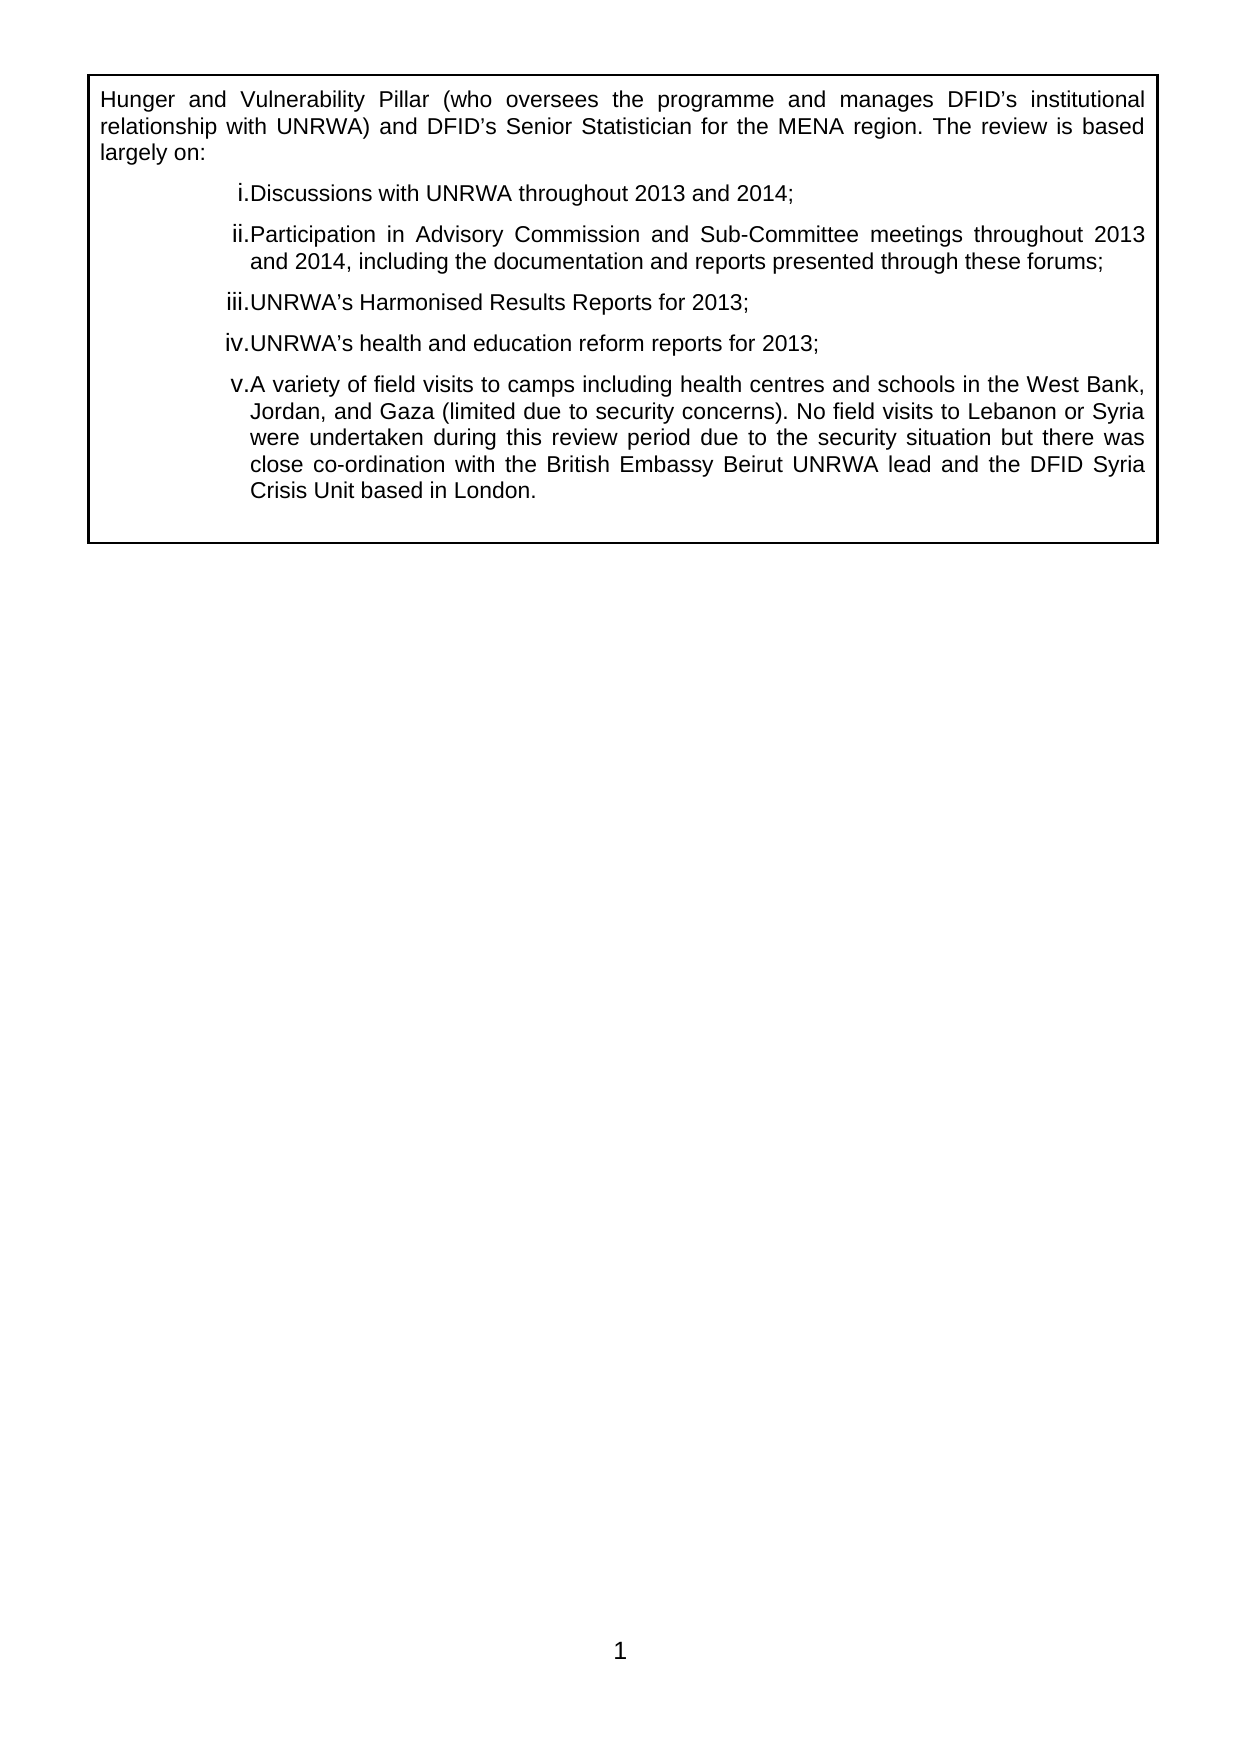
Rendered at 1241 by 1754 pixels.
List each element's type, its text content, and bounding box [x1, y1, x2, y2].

table_cell Hunger and Vulnerability Pillar (who oversees the programme and manages DFID’s institutional relationship with UNRWA) and DFID’s Senior Statistician for the MENA region. The review is based largely on: Discussions with UNRWA throughout 2013 and 2014; Participation in Advisory Commission and Sub-Committee meetings throughout 2013 and 2014, including the documentation and reports presented through these forums; UNRWA’s Harmonised Results Reports for 2013; UNRWA’s health and education reform reports for 2013; A variety of field visits to camps including health centres and schools in the West Bank, Jordan, and Gaza (limited due to security concerns). No field visits to Lebanon or Syria were undertaken during this review period due to the security situation but there was close co-ordination with the British Embassy Beirut UNRWA lead and the DFID Syria Crisis Unit based in London. [90, 76, 1156, 542]
